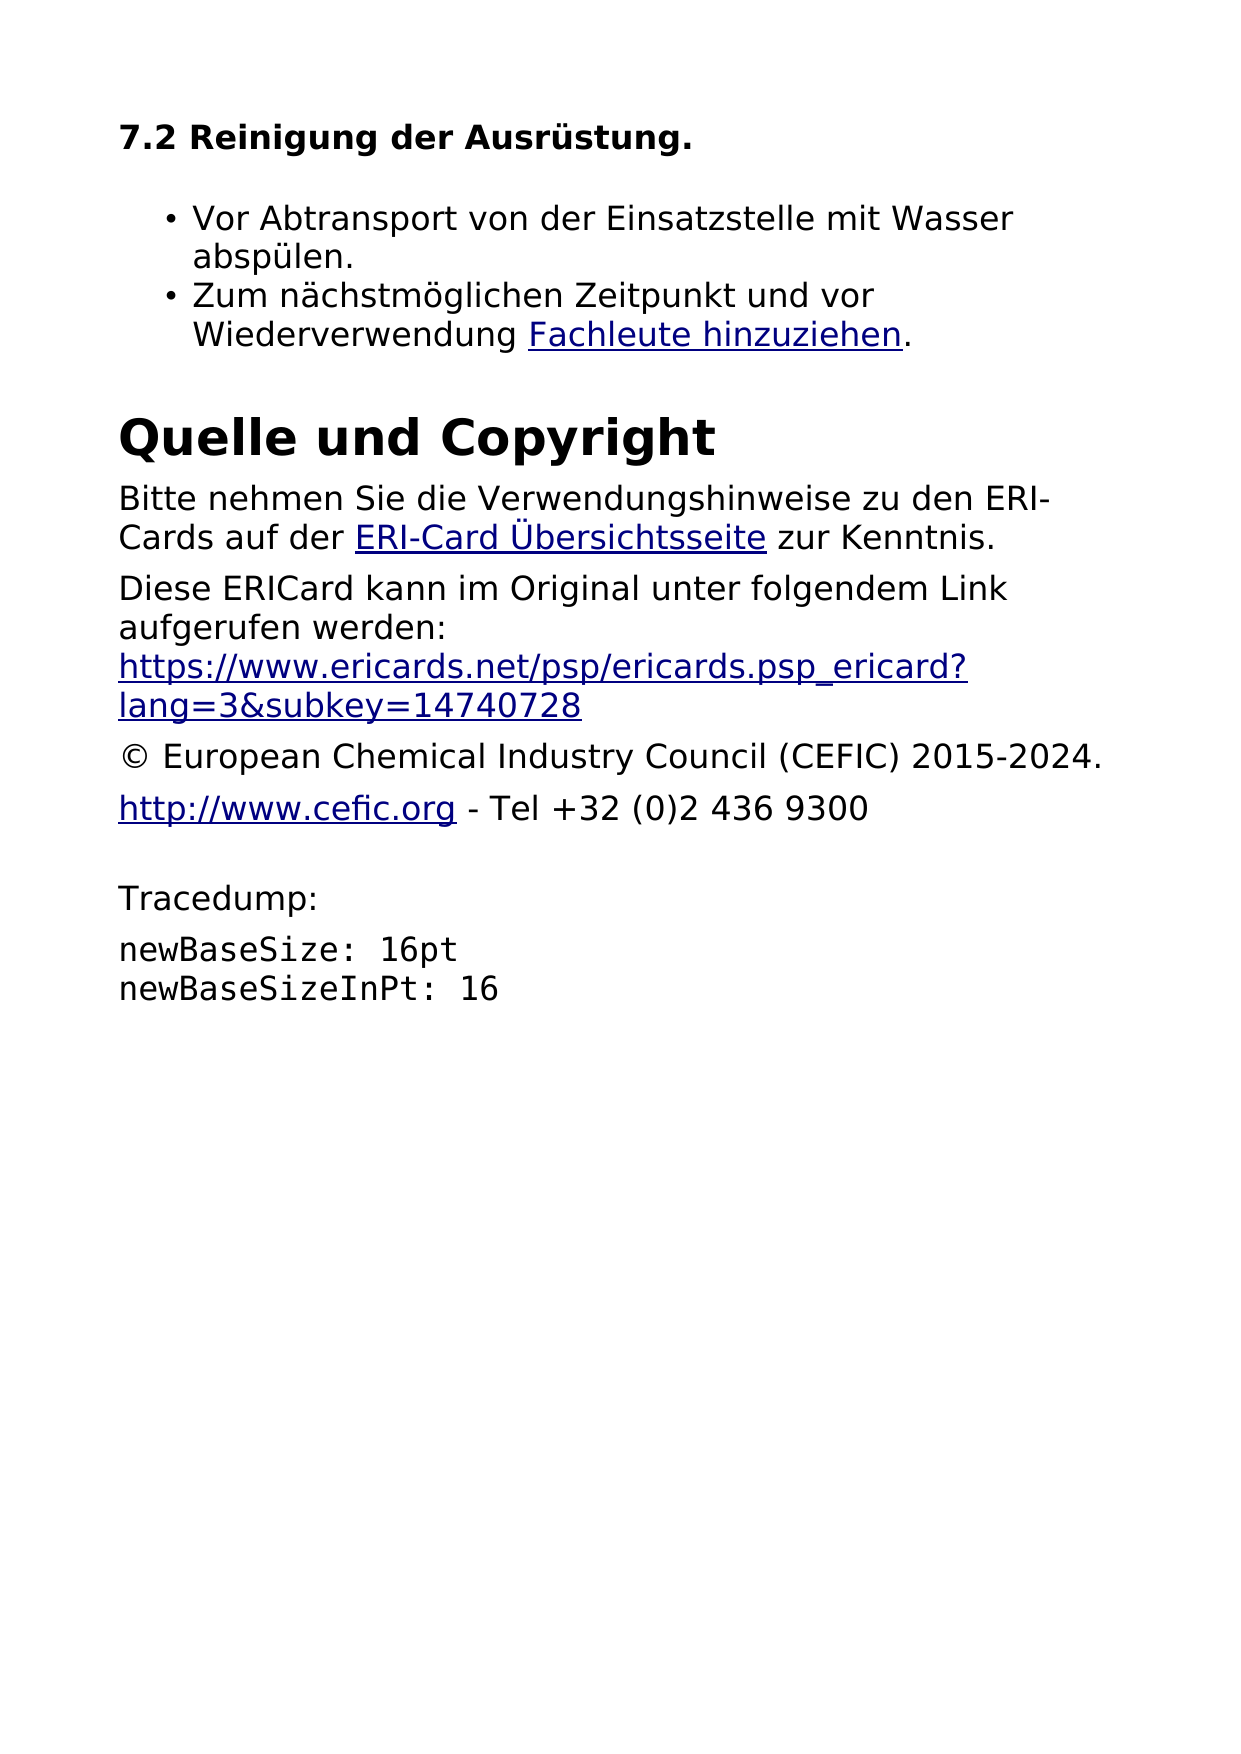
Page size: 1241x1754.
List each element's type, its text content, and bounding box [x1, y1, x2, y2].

subtitle 7.2 Reinigung der Ausrüstung. [118, 118, 1122, 157]
list Zum nächstmöglichen Zeitpunkt und vor Wiederverwendung Fachleute hinzuziehen. [177, 277, 1122, 354]
text Tracedump: [118, 840, 1122, 918]
text © European Chemical Industry Council (CEFIC) 2015-2024. [118, 738, 1122, 777]
list Vor Abtransport von der Einsatzstelle mit Wasser abspülen. [177, 199, 1122, 277]
subtitle Quelle und Copyright [118, 409, 1122, 467]
text Diese ERICard kann im Original unter folgendem Link aufgerufen werden: https://www.ericards.net/psp/ericards.psp_ericard?lang=3&subkey=14740728 [118, 570, 1122, 725]
text Bitte nehmen Sie die Verwendungshinweise zu den ERI-Cards auf der ERI-Card Übersichtsseite zur Kenntnis. [118, 479, 1122, 557]
text http://www.cefic.org - Tel +32 (0)2 436 9300 [118, 789, 1122, 828]
text newBaseSize: 16pt newBaseSizeInPt: 16 [118, 931, 1122, 1008]
